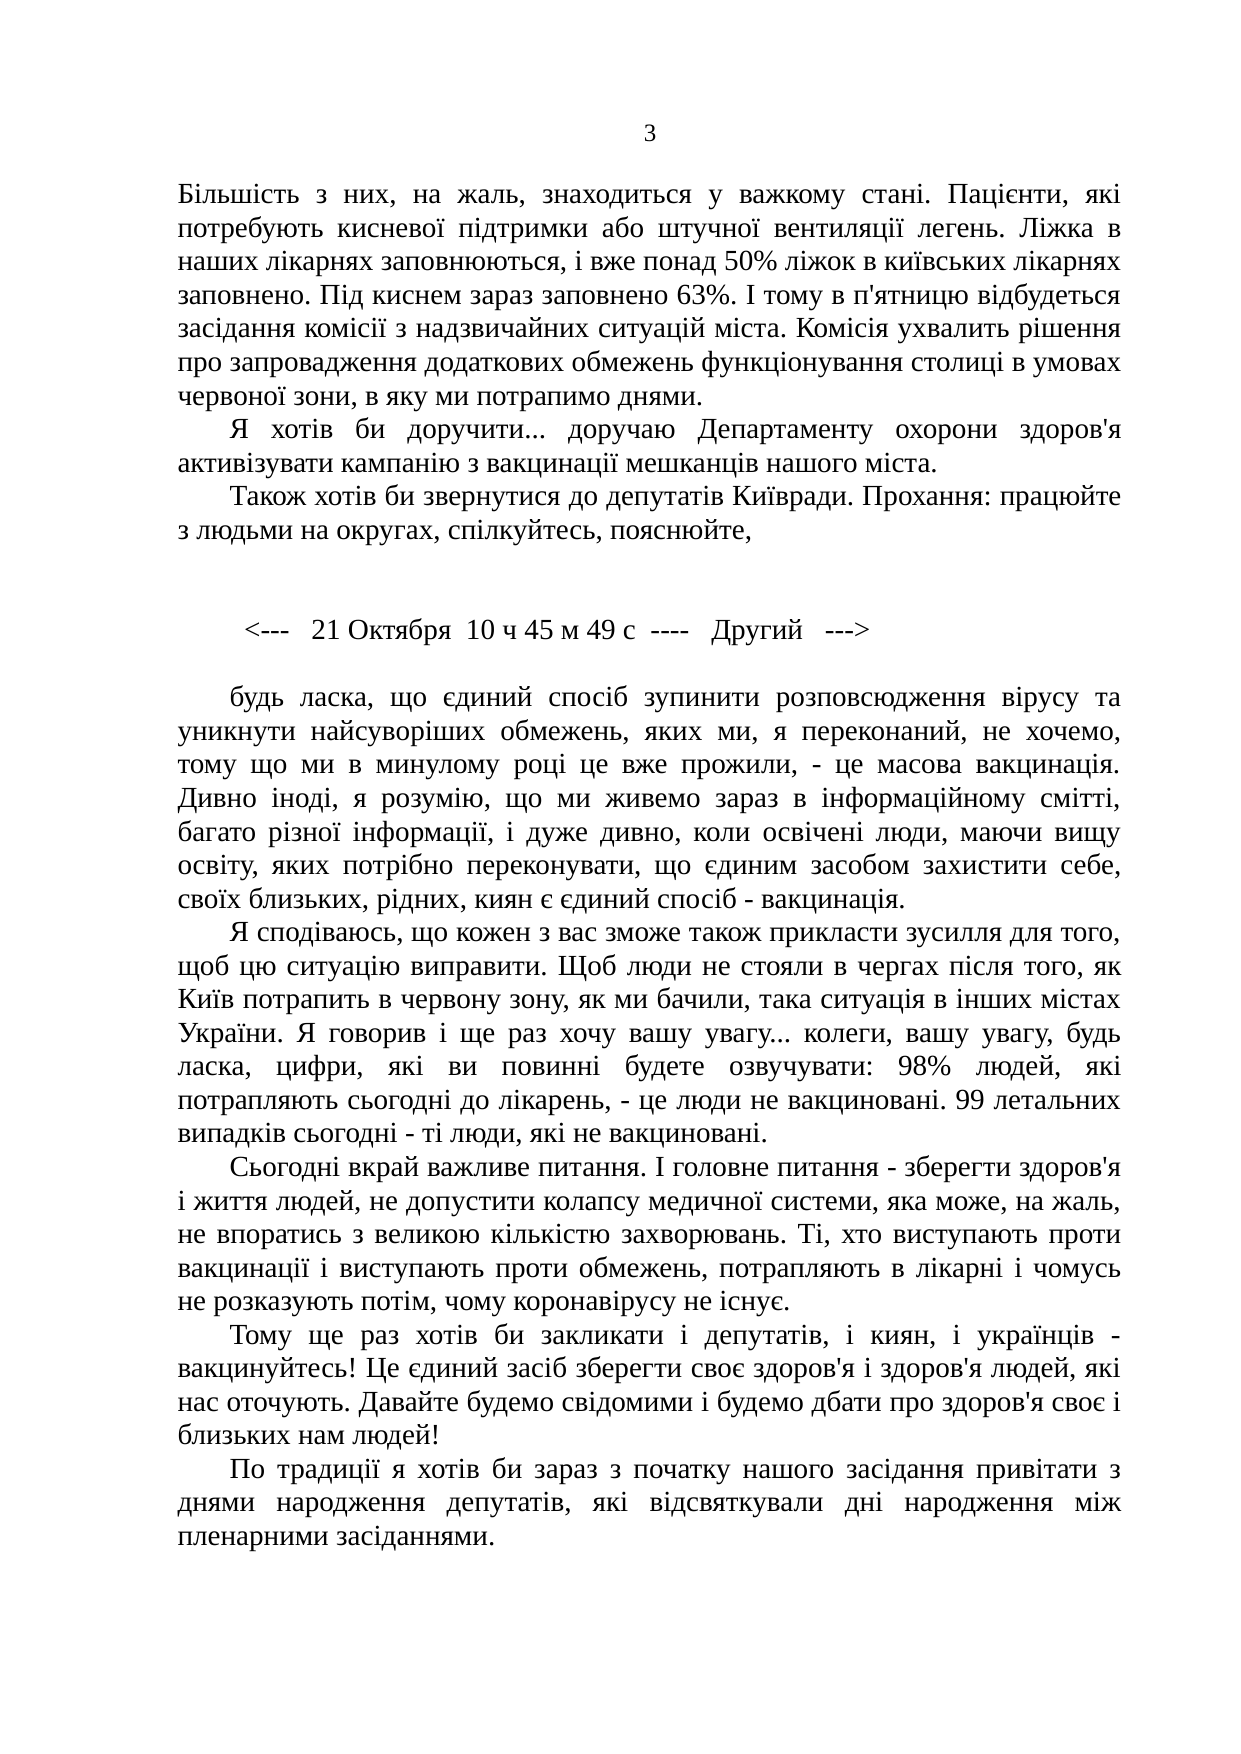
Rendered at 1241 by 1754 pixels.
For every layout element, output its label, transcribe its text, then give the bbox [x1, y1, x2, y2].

text Я хотів би доручити... доручаю Департаменту охорони здоров'я активізувати кампанію з вакцинації мешканців нашого міста. [177, 411, 1122, 478]
text Сьогодні вкрай важливе питання. І головне питання - зберегти здоров'я і життя людей, не допустити колапсу медичної системи, яка може, на жаль, не впоратись з великою кількістю захворювань. Ті, хто виступають проти вакцинації і виступають проти обмежень, потрапляють в лікарні і чомусь не розказують потім, чому коронавірусу не існує. [177, 1149, 1122, 1317]
text Тому ще раз хотів би закликати і депутатів, і киян, і українців - вакцинуйтесь! Це єдиний засіб зберегти своє здоров'я і здоров'я людей, які нас оточують. Давайте будемо свідомими і будемо дбати про здоров'я своє і близьких нам людей! [177, 1317, 1122, 1451]
text По традиції я хотів би зараз з початку нашого засідання привітати з днями народження депутатів, які відсвяткували дні народження між пленарними засіданнями. [177, 1451, 1122, 1552]
text будь ласка, що єдиний спосіб зупинити розповсюдження вірусу та уникнути найсуворіших обмежень, яких ми, я переконаний, не хочемо, тому що ми в минулому році це вже прожили, - це масова вакцинація. Дивно іноді, я розумію, що ми живемо зараз в інформаційному смітті, багато різної інформації, і дуже дивно, коли освічені люди, маючи вищу освіту, яких потрібно переконувати, що єдиним засобом захистити себе, своїх близьких, рідних, киян є єдиний спосіб - вакцинація. [177, 679, 1122, 914]
text Я сподіваюсь, що кожен з вас зможе також прикласти зусилля для того, щоб цю ситуацію виправити. Щоб люди не стояли в чергах після того, як Київ потрапить в червону зону, як ми бачили, така ситуація в інших містах України. Я говорив і ще раз хочу вашу увагу... колеги, вашу увагу, будь ласка, цифри, які ви повинні будете озвучувати: 98% людей, які потрапляють сьогодні до лікарень, - це люди не вакциновані. 99 летальних випадків сьогодні - ті люди, які не вакциновані. [177, 914, 1122, 1149]
text <--- 21 Октября 10 ч 45 м 49 с ---- Другий ---> [177, 612, 1122, 646]
text Також хотів би звернутися до депутатів Київради. Прохання: працюйте з людьми на округах, спілкуйтесь, пояснюйте, [177, 478, 1122, 545]
text Більшість з них, на жаль, знаходиться у важкому стані. Пацієнти, які потребують кисневої підтримки або штучної вентиляції легень. Ліжка в наших лікарнях заповнюються, і вже понад 50% ліжок в київських лікарнях заповнено. Під киснем зараз заповнено 63%. І тому в п'ятницю відбудеться засідання комісії з надзвичайних ситуацій міста. Комісія ухвалить рішення про запровадження додаткових обмежень функціонування столиці в умовах червоної зони, в яку ми потрапимо днями. [177, 176, 1122, 411]
